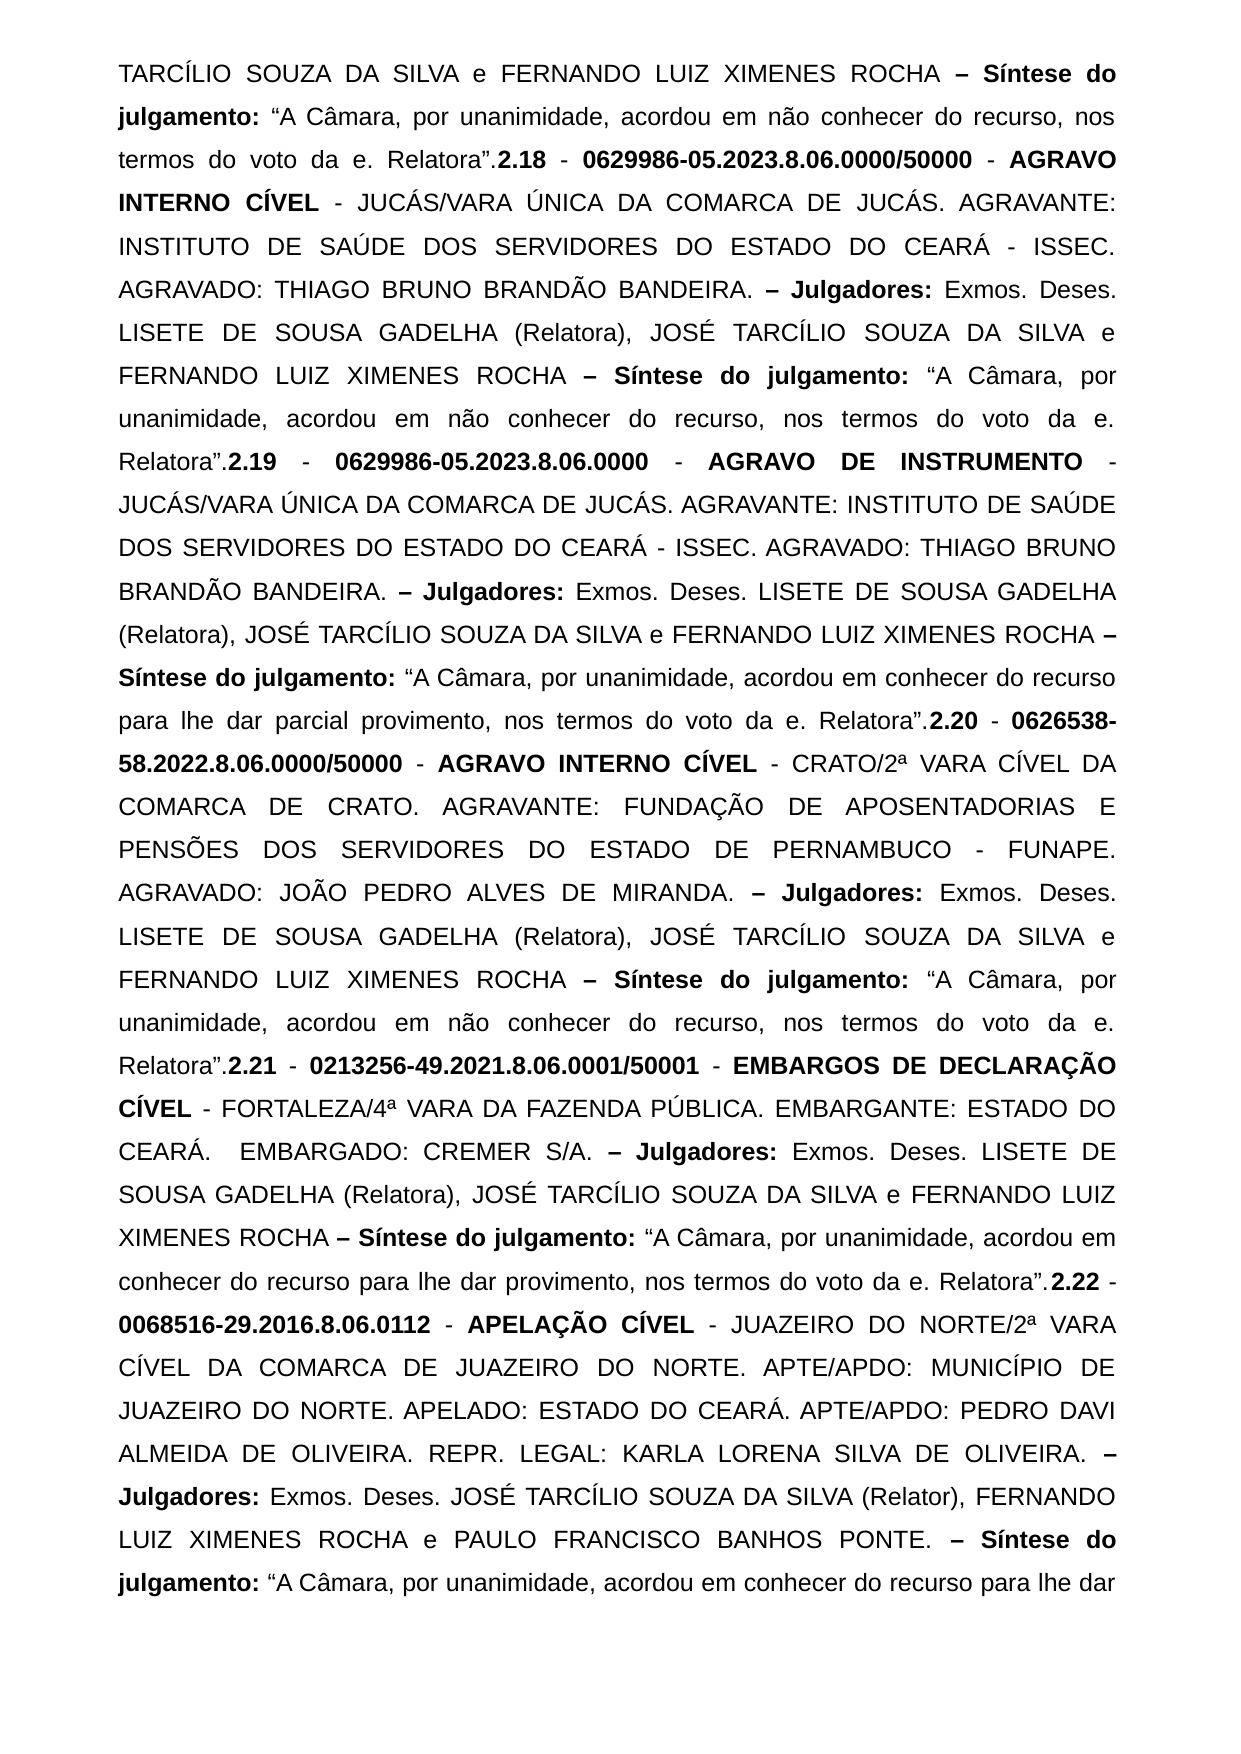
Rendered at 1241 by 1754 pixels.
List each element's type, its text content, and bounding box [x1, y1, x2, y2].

text TARCÍLIO SOUZA DA SILVA e FERNANDO LUIZ XIMENES ROCHA – Síntese do julgamento: “A Câmara, por unanimidade, acordou em não conhecer do recurso, nos termos do voto da e. Relatora”.2.18 - 0629986-05.2023.8.06.0000/50000 - AGRAVO INTERNO CÍVEL - JUCÁS/VARA ÚNICA DA COMARCA DE JUCÁS. AGRAVANTE: INSTITUTO DE SAÚDE DOS SERVIDORES DO ESTADO DO CEARÁ - ISSEC. AGRAVADO: THIAGO BRUNO BRANDÃO BANDEIRA. – Julgadores: Exmos. Deses. LISETE DE SOUSA GADELHA (Relatora), JOSÉ TARCÍLIO SOUZA DA SILVA e FERNANDO LUIZ XIMENES ROCHA – Síntese do julgamento: “A Câmara, por unanimidade, acordou em não conhecer do recurso, nos termos do voto da e. Relatora”.2.19 - 0629986-05.2023.8.06.0000 - AGRAVO DE INSTRUMENTO - JUCÁS/VARA ÚNICA DA COMARCA DE JUCÁS. AGRAVANTE: INSTITUTO DE SAÚDE DOS SERVIDORES DO ESTADO DO CEARÁ - ISSEC. AGRAVADO: THIAGO BRUNO BRANDÃO BANDEIRA. – Julgadores: Exmos. Deses. LISETE DE SOUSA GADELHA (Relatora), JOSÉ TARCÍLIO SOUZA DA SILVA e FERNANDO LUIZ XIMENES ROCHA – Síntese do julgamento: “A Câmara, por unanimidade, acordou em conhecer do recurso para lhe dar parcial provimento, nos termos do voto da e. Relatora”.2.20 - 0626538-58.2022.8.06.0000/50000 - AGRAVO INTERNO CÍVEL - CRATO/2ª VARA CÍVEL DA COMARCA DE CRATO. AGRAVANTE: FUNDAÇÃO DE APOSENTADORIAS E PENSÕES DOS SERVIDORES DO ESTADO DE PERNAMBUCO - FUNAPE. AGRAVADO: JOÃO PEDRO ALVES DE MIRANDA. – Julgadores: Exmos. Deses. LISETE DE SOUSA GADELHA (Relatora), JOSÉ TARCÍLIO SOUZA DA SILVA e FERNANDO LUIZ XIMENES ROCHA – Síntese do julgamento: “A Câmara, por unanimidade, acordou em não conhecer do recurso, nos termos do voto da e. Relatora”.2.21 - 0213256-49.2021.8.06.0001/50001 - EMBARGOS DE DECLARAÇÃO CÍVEL - FORTALEZA/4ª VARA DA FAZENDA PÚBLICA. EMBARGANTE: ESTADO DO CEARÁ. EMBARGADO: CREMER S/A. – Julgadores: Exmos. Deses. LISETE DE SOUSA GADELHA (Relatora), JOSÉ TARCÍLIO SOUZA DA SILVA e FERNANDO LUIZ XIMENES ROCHA – Síntese do julgamento: “A Câmara, por unanimidade, acordou em conhecer do recurso para lhe dar provimento, nos termos do voto da e. Relatora”.2.22 - 0068516-29.2016.8.06.0112 - APELAÇÃO CÍVEL - JUAZEIRO DO NORTE/2ª VARA CÍVEL DA COMARCA DE JUAZEIRO DO NORTE. APTE/APDO: MUNICÍPIO DE JUAZEIRO DO NORTE. APELADO: ESTADO DO CEARÁ. APTE/APDO: PEDRO DAVI ALMEIDA DE OLIVEIRA. REPR. LEGAL: KARLA LORENA SILVA DE OLIVEIRA. – Julgadores: Exmos. Deses. JOSÉ TARCÍLIO SOUZA DA SILVA (Relator), FERNANDO LUIZ XIMENES ROCHA e PAULO FRANCISCO BANHOS PONTE. – Síntese do julgamento: “A Câmara, por unanimidade, acordou em conhecer do recurso para lhe dar [118, 59, 1117, 1597]
